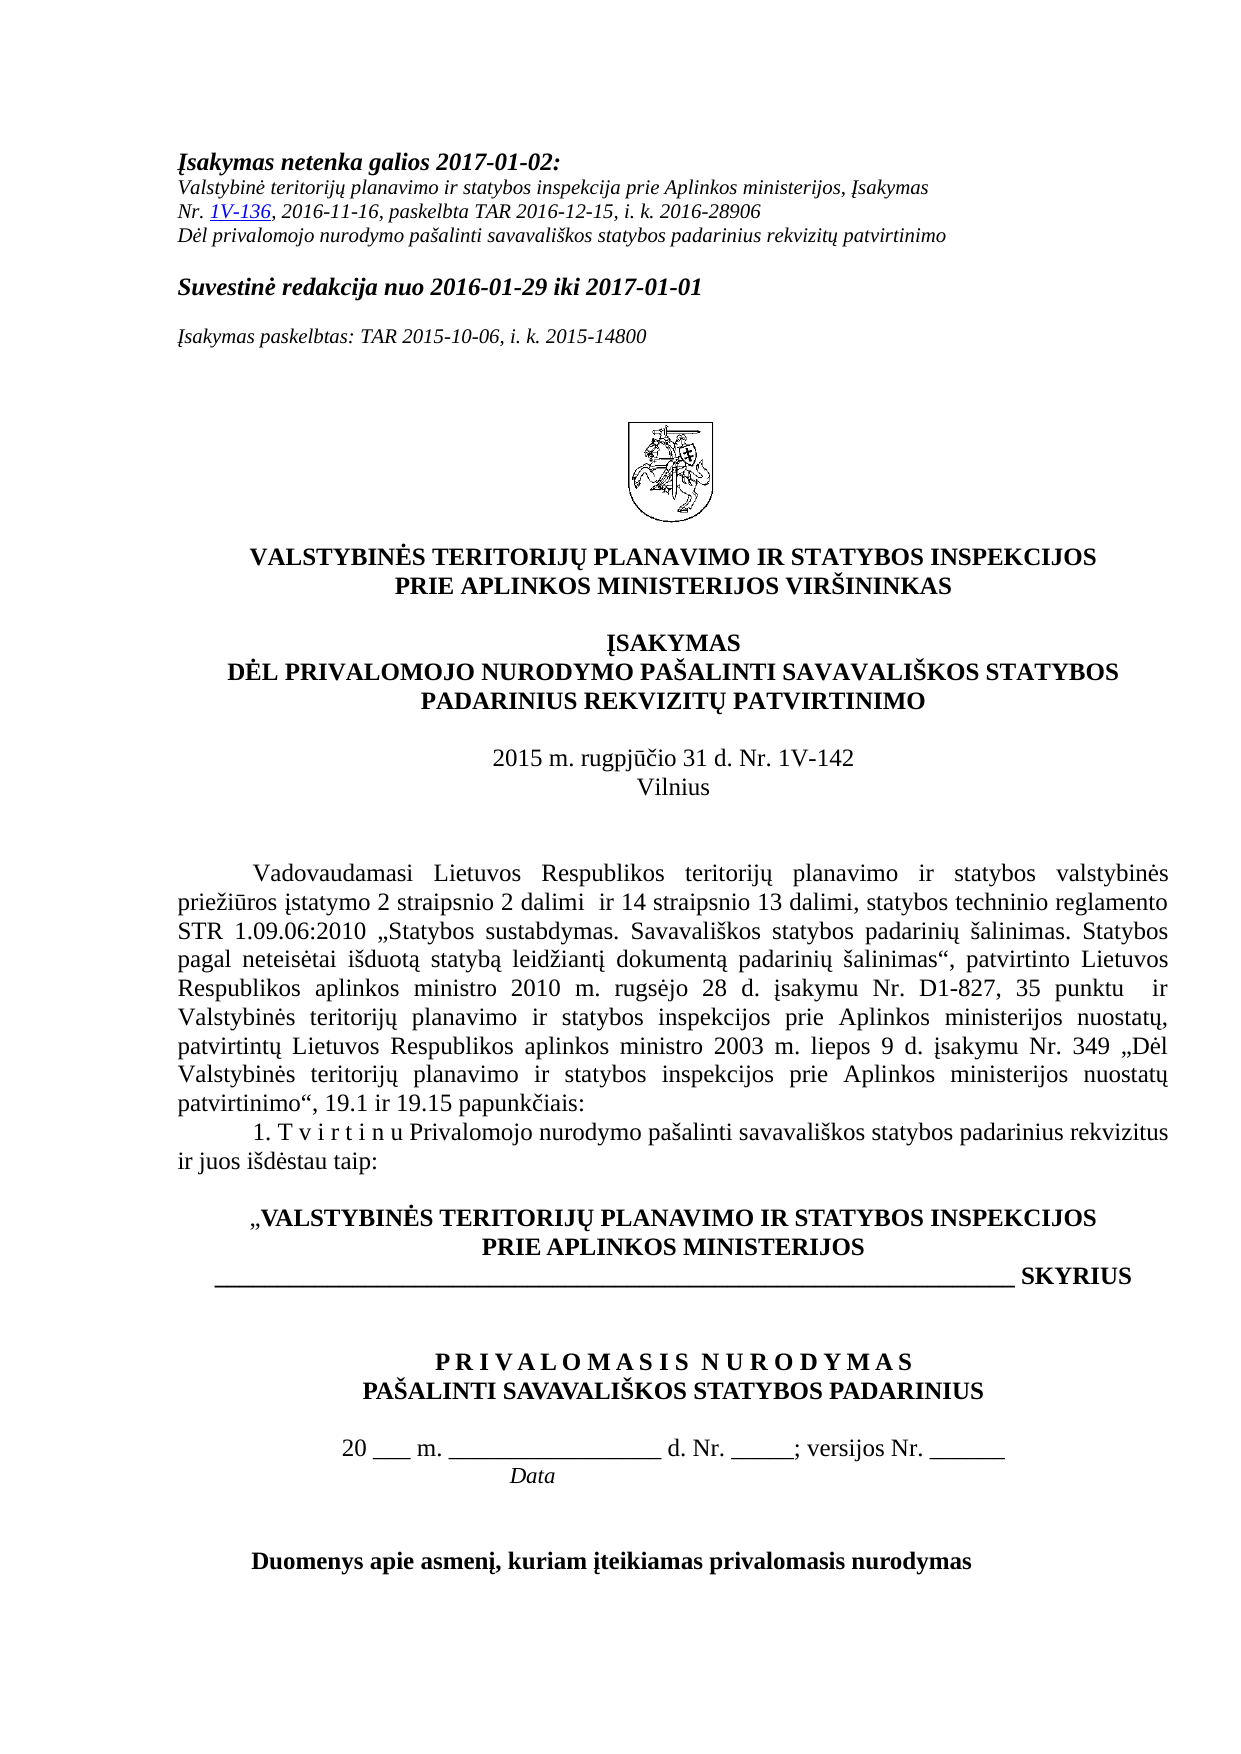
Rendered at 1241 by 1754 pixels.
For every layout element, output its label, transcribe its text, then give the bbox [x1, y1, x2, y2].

text Dėl privalomojo nurodymo pašalinti savavališkos statybos padarinius rekvizitų patvirtinimo [177, 223, 1169, 247]
text Data [177, 1462, 1169, 1488]
text DĖL PRIVALOMOJO NURODYMO PAŠALINTI SAVAVALIŠKOS STATYBOS PADARINIUS REKVIZITŲ PATVIRTINIMO [177, 657, 1169, 714]
text Valstybinė teritorijų planavimo ir statybos inspekcija prie Aplinkos ministerijos, Įsakymas [177, 175, 1169, 199]
text PRIE APLINKOS MINISTERIJOS [177, 1232, 1169, 1261]
text 20 ___ m. _________________ d. Nr. _____; versijos Nr. ______ [177, 1433, 1169, 1462]
text Duomenys apie asmenį, kuriam įteikiamas privalomasis nurodymas [177, 1546, 1169, 1575]
text „VALSTYBINĖS TERITORIJŲ PLANAVIMO IR STATYBOS INSPEKCIJOS [177, 1203, 1169, 1232]
text Įsakymas paskelbtas: TAR 2015-10-06, i. k. 2015-14800 [177, 324, 1169, 348]
text P R I V A L O M A S I S N U R O D Y M A S [177, 1347, 1169, 1376]
text ________________________________________________________________ SKYRIUS [177, 1261, 1169, 1289]
text PRIE APLINKOS MINISTERIJOS VIRŠININKAS [177, 571, 1169, 599]
text 2015 m. rugpjūčio 31 d. Nr. 1V-142 [177, 743, 1169, 772]
text 1. T v i r t i n u Privalomojo nurodymo pašalinti savavališkos statybos padarinius rekvizitus ir juos išdėstau taip: [177, 1117, 1169, 1174]
text PAŠALINTI SAVAVALIŠKOS STATYBOS PADARINIUS [177, 1376, 1169, 1404]
text Įsakymas netenka galios 2017-01-02: [177, 147, 1169, 175]
text Suvestinė redakcija nuo 2016-01-29 iki 2017-01-01 [177, 272, 1169, 300]
text ĮSAKYMAS [177, 628, 1169, 657]
text Vilnius [177, 772, 1169, 801]
text VALSTYBINĖS TERITORIJŲ PLANAVIMO IR STATYBOS INSPEKCIJOS [177, 542, 1169, 571]
text Nr. 1V-136, 2016-11-16, paskelbta TAR 2016-12-15, i. k. 2016-28906 [177, 199, 1169, 223]
text Vadovaudamasi Lietuvos Respublikos teritorijų planavimo ir statybos valstybinės priežiūros įstatymo 2 straipsnio 2 dalimi ir 14 straipsnio 13 dalimi, statybos techninio reglamento STR 1.09.06:2010 „Statybos sustabdymas. Savavališkos statybos padarinių šalinimas. Statybos pagal neteisėtai išduotą statybą leidžiantį dokumentą padarinių šalinimas“, patvirtinto Lietuvos Respublikos aplinkos ministro 2010 m. rugsėjo 28 d. įsakymu Nr. D1-827, 35 punktu ir Valstybinės teritorijų planavimo ir statybos inspekcijos prie Aplinkos ministerijos nuostatų, patvirtintų Lietuvos Respublikos aplinkos ministro 2003 m. liepos 9 d. įsakymu Nr. 349 „Dėl Valstybinės teritorijų planavimo ir statybos inspekcijos prie Aplinkos ministerijos nuostatų patvirtinimo“, 19.1 ir 19.15 papunkčiais: [177, 858, 1169, 1117]
